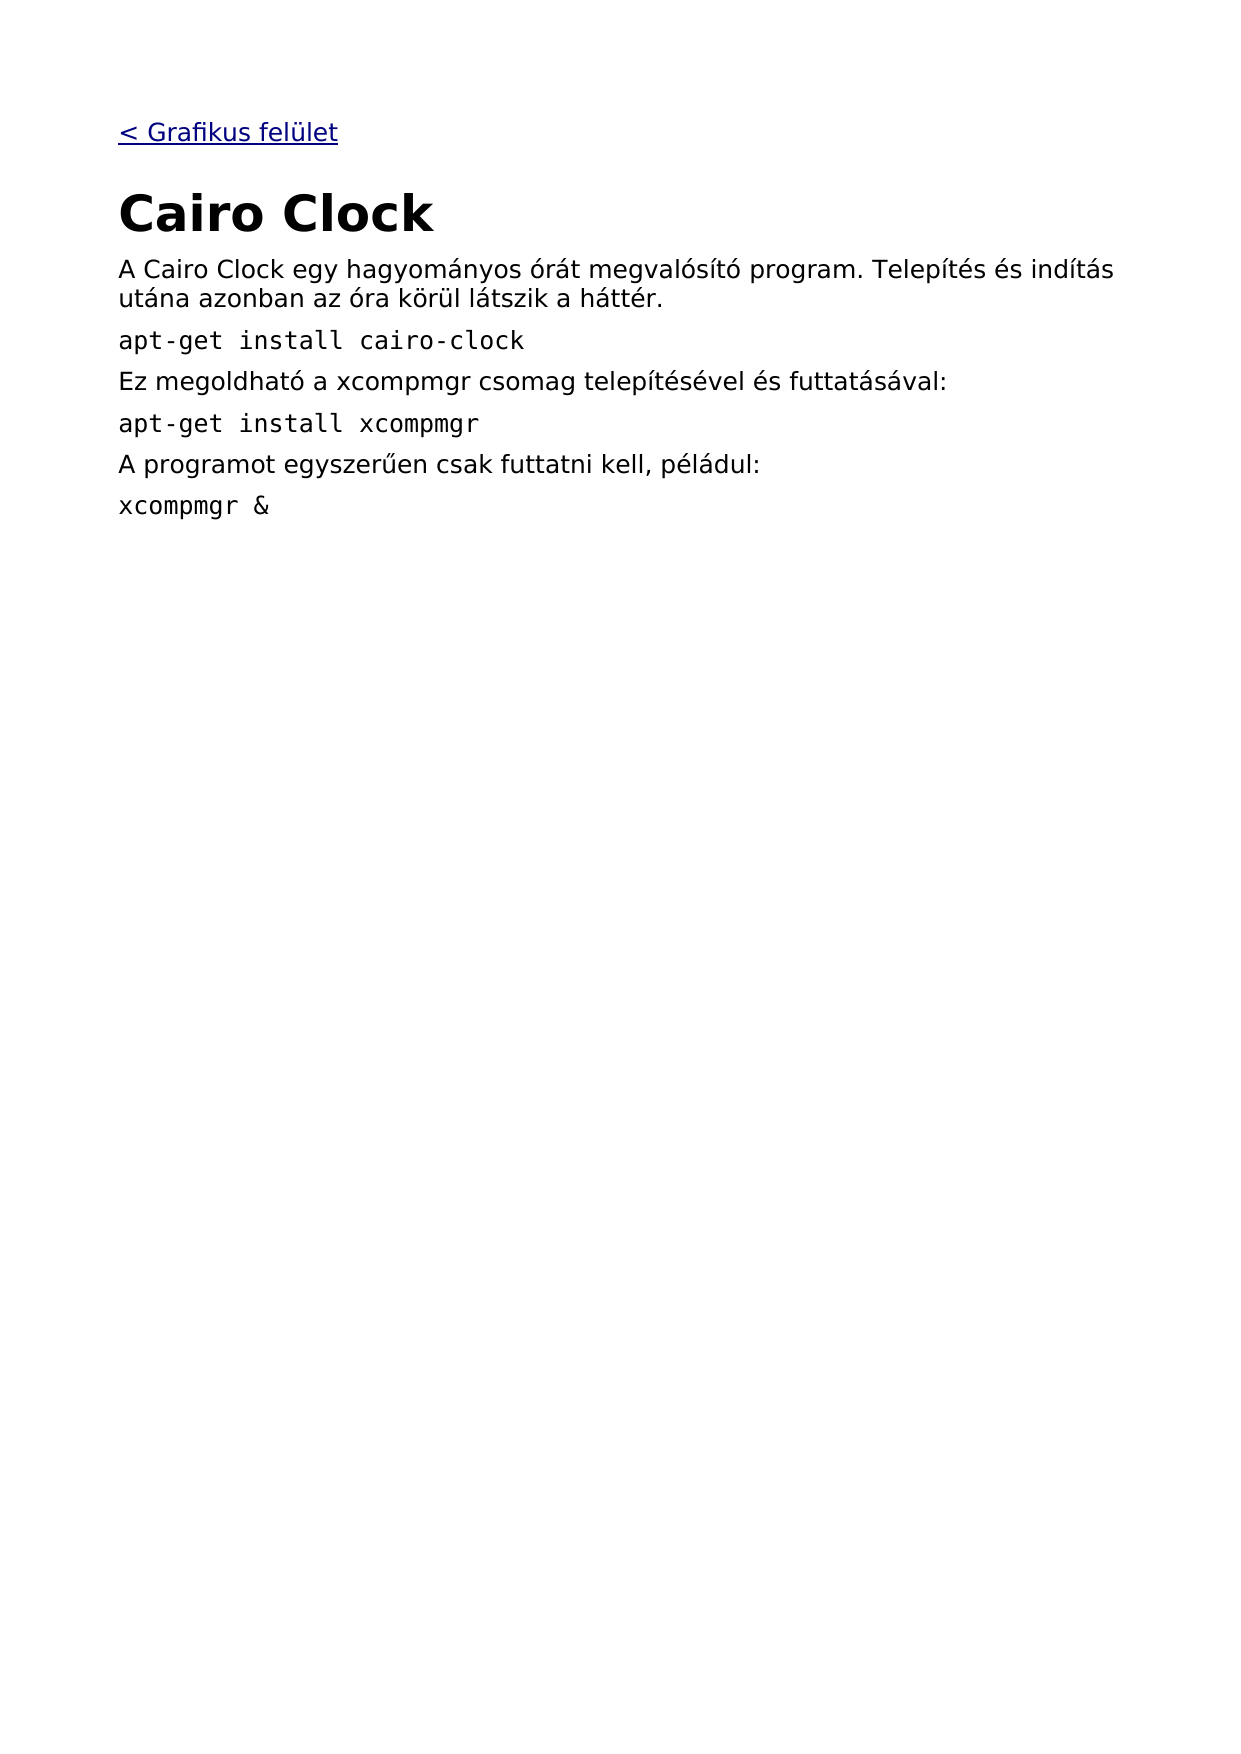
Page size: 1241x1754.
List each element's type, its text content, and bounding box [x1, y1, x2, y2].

text xcompmgr & [118, 492, 1122, 521]
text apt-get install cairo-clock [118, 326, 1122, 356]
text A programot egyszerűen csak futtatni kell, péládul: [118, 450, 1122, 479]
subtitle Cairo Clock [118, 185, 1122, 243]
text A Cairo Clock egy hagyományos órát megvalósító program. Telepítés és indítás utána azonban az óra körül látszik a háttér. [118, 256, 1122, 314]
text < Grafikus felület [118, 118, 1122, 147]
text apt-get install xcompmgr [118, 409, 1122, 438]
text Ez megoldható a xcompmgr csomag telepítésével és futtatásával: [118, 367, 1122, 396]
